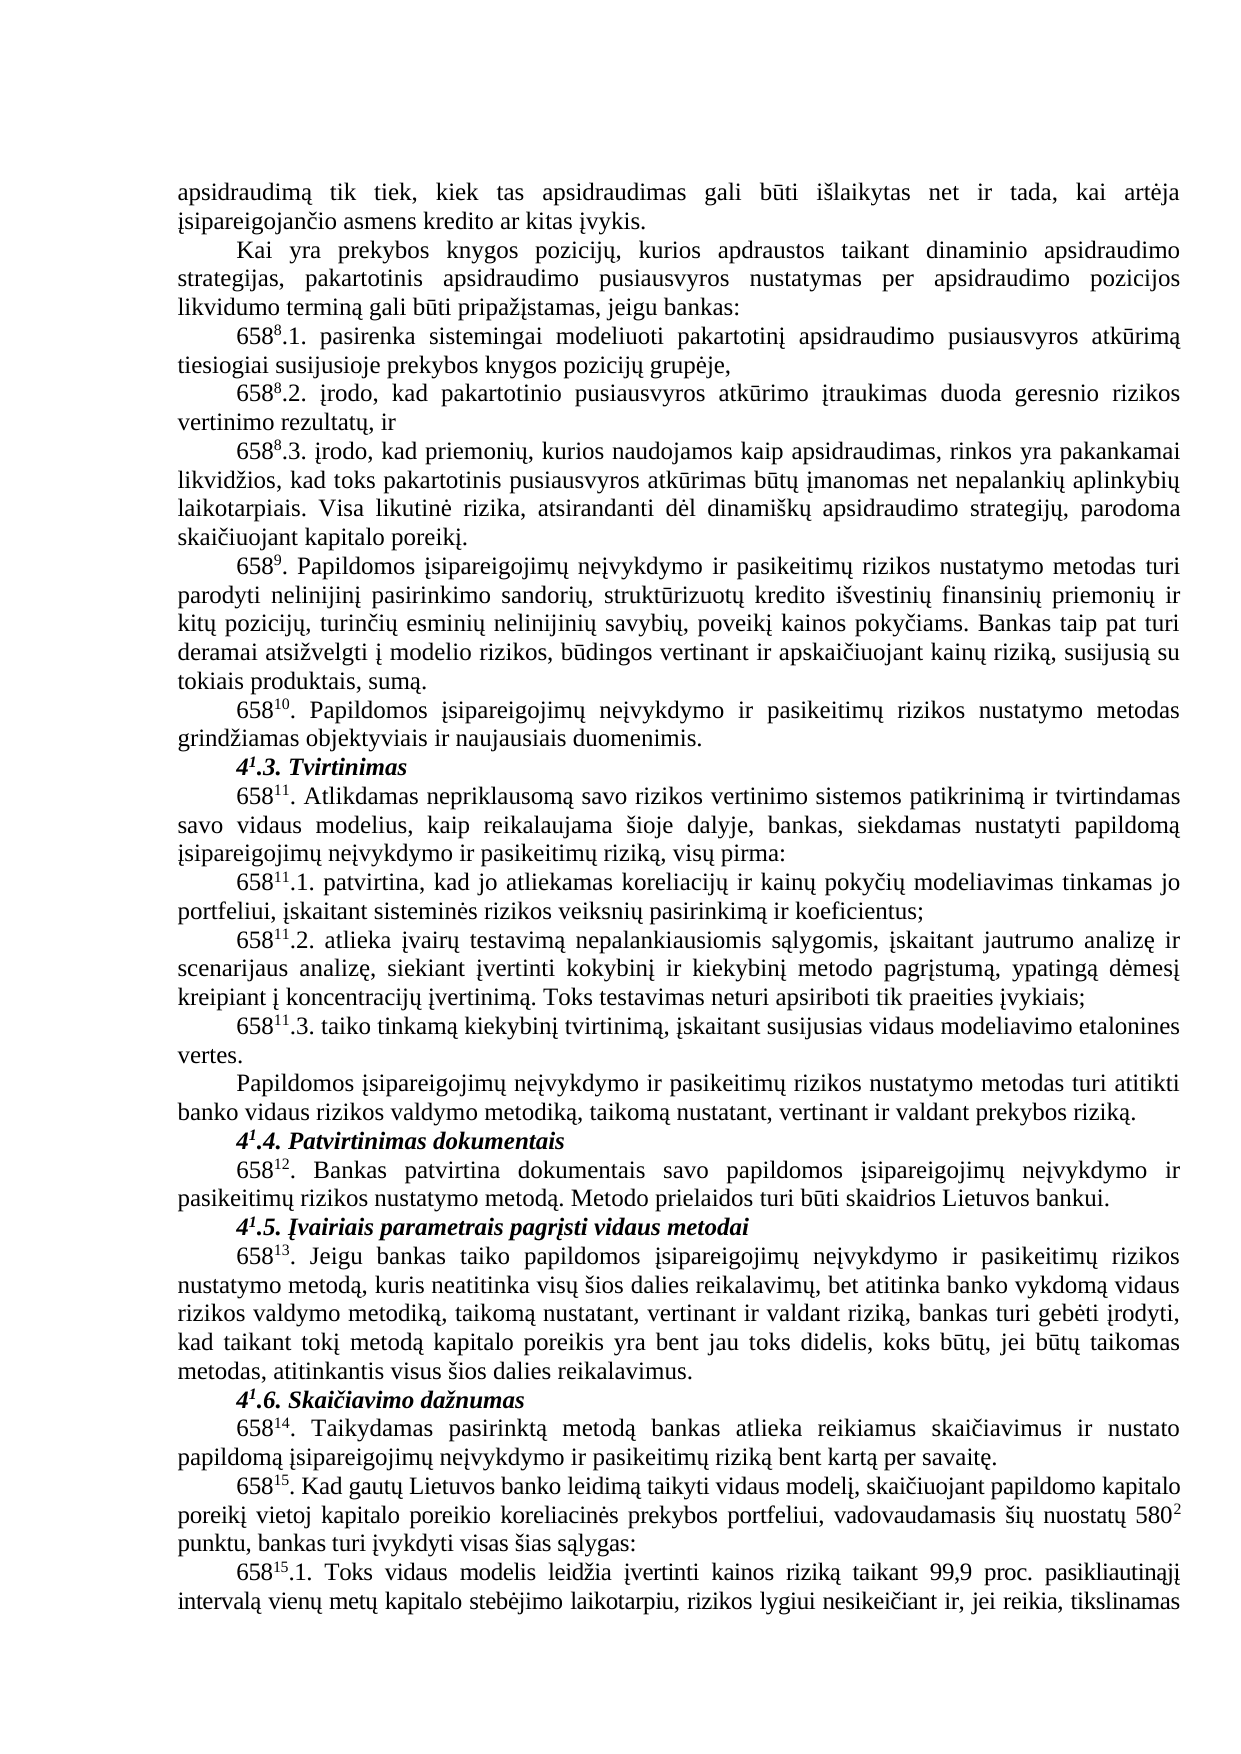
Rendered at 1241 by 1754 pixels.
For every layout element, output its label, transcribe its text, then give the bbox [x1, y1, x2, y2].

text 65811.2. atlieka įvairų testavimą nepalankiausiomis sąlygomis, įskaitant jautrumo analizę ir scenarijaus analizę, siekiant įvertinti kokybinį ir kiekybinį metodo pagrįstumą, ypatingą dėmesį kreipiant į koncentracijų įvertinimą. Toks testavimas neturi apsiriboti tik praeities įvykiais; [177, 925, 1181, 1011]
text 65810. Papildomos įsipareigojimų neįvykdymo ir pasikeitimų rizikos nustatymo metodas grindžiamas objektyviais ir naujausiais duomenimis. [177, 695, 1181, 752]
text 41.3. Tvirtinimas [177, 752, 1181, 781]
text 41.6. Skaičiavimo dažnumas [177, 1385, 1181, 1413]
text apsidraudimą tik tiek, kiek tas apsidraudimas gali būti išlaikytas net ir tada, kai artėja įsipareigojančio asmens kredito ar kitas įvykis. [177, 177, 1181, 235]
text 6588.3. įrodo, kad priemonių, kurios naudojamos kaip apsidraudimas, rinkos yra pakankamai likvidžios, kad toks pakartotinis pusiausvyros atkūrimas būtų įmanomas net nepalankių aplinkybių laikotarpiais. Visa likutinė rizika, atsirandanti dėl dinamiškų apsidraudimo strategijų, parodoma skaičiuojant kapitalo poreikį. [177, 436, 1181, 551]
text 6588.2. įrodo, kad pakartotinio pusiausvyros atkūrimo įtraukimas duoda geresnio rizikos vertinimo rezultatų, ir [177, 378, 1181, 436]
text 65811.3. taiko tinkamą kiekybinį tvirtinimą, įskaitant susijusias vidaus modeliavimo etalonines vertes. [177, 1011, 1181, 1068]
text 6588.1. pasirenka sistemingai modeliuoti pakartotinį apsidraudimo pusiausvyros atkūrimą tiesiogiai susijusioje prekybos knygos pozicijų grupėje, [177, 321, 1181, 378]
text 65813. Jeigu bankas taiko papildomos įsipareigojimų neįvykdymo ir pasikeitimų rizikos nustatymo metodą, kuris neatitinka visų šios dalies reikalavimų, bet atitinka banko vykdomą vidaus rizikos valdymo metodiką, taikomą nustatant, vertinant ir valdant riziką, bankas turi gebėti įrodyti, kad taikant tokį metodą kapitalo poreikis yra bent jau toks didelis, koks būtų, jei būtų taikomas metodas, atitinkantis visus šios dalies reikalavimus. [177, 1241, 1181, 1385]
text 65815.1. Toks vidaus modelis leidžia įvertinti kainos riziką taikant 99,9 proc. pasikliautinąjį intervalą vienų metų kapitalo stebėjimo laikotarpiu, rizikos lygiui nesikeičiant ir, jei reikia, tikslinamas [177, 1557, 1181, 1615]
text 6589. Papildomos įsipareigojimų neįvykdymo ir pasikeitimų rizikos nustatymo metodas turi parodyti nelinijinį pasirinkimo sandorių, struktūrizuotų kredito išvestinių finansinių priemonių ir kitų pozicijų, turinčių esminių nelinijinių savybių, poveikį kainos pokyčiams. Bankas taip pat turi deramai atsižvelgti į modelio rizikos, būdingos vertinant ir apskaičiuojant kainų riziką, susijusią su tokiais produktais, sumą. [177, 551, 1181, 695]
text Kai yra prekybos knygos pozicijų, kurios apdraustos taikant dinaminio apsidraudimo strategijas, pakartotinis apsidraudimo pusiausvyros nustatymas per apsidraudimo pozicijos likvidumo terminą gali būti pripažįstamas, jeigu bankas: [177, 235, 1181, 321]
text 65811. Atlikdamas nepriklausomą savo rizikos vertinimo sistemos patikrinimą ir tvirtindamas savo vidaus modelius, kaip reikalaujama šioje dalyje, bankas, siekdamas nustatyti papildomą įsipareigojimų neįvykdymo ir pasikeitimų riziką, visų pirma: [177, 781, 1181, 867]
text 41.5. Įvairiais parametrais pagrįsti vidaus metodai [177, 1212, 1181, 1241]
text 65814. Taikydamas pasirinktą metodą bankas atlieka reikiamus skaičiavimus ir nustato papildomą įsipareigojimų neįvykdymo ir pasikeitimų riziką bent kartą per savaitę. [177, 1413, 1181, 1471]
text Papildomos įsipareigojimų neįvykdymo ir pasikeitimų rizikos nustatymo metodas turi atitikti banko vidaus rizikos valdymo metodiką, taikomą nustatant, vertinant ir valdant prekybos riziką. [177, 1068, 1181, 1126]
text 65811.1. patvirtina, kad jo atliekamas koreliacijų ir kainų pokyčių modeliavimas tinkamas jo portfeliui, įskaitant sisteminės rizikos veiksnių pasirinkimą ir koeficientus; [177, 867, 1181, 925]
text 65812. Bankas patvirtina dokumentais savo papildomos įsipareigojimų neįvykdymo ir pasikeitimų rizikos nustatymo metodą. Metodo prielaidos turi būti skaidrios Lietuvos bankui. [177, 1155, 1181, 1212]
text 41.4. Patvirtinimas dokumentais [177, 1126, 1181, 1155]
text 65815. Kad gautų Lietuvos banko leidimą taikyti vidaus modelį, skaičiuojant papildomo kapitalo poreikį vietoj kapitalo poreikio koreliacinės prekybos portfeliui, vadovaudamasis šių nuostatų 5802 punktu, bankas turi įvykdyti visas šias sąlygas: [177, 1471, 1181, 1557]
